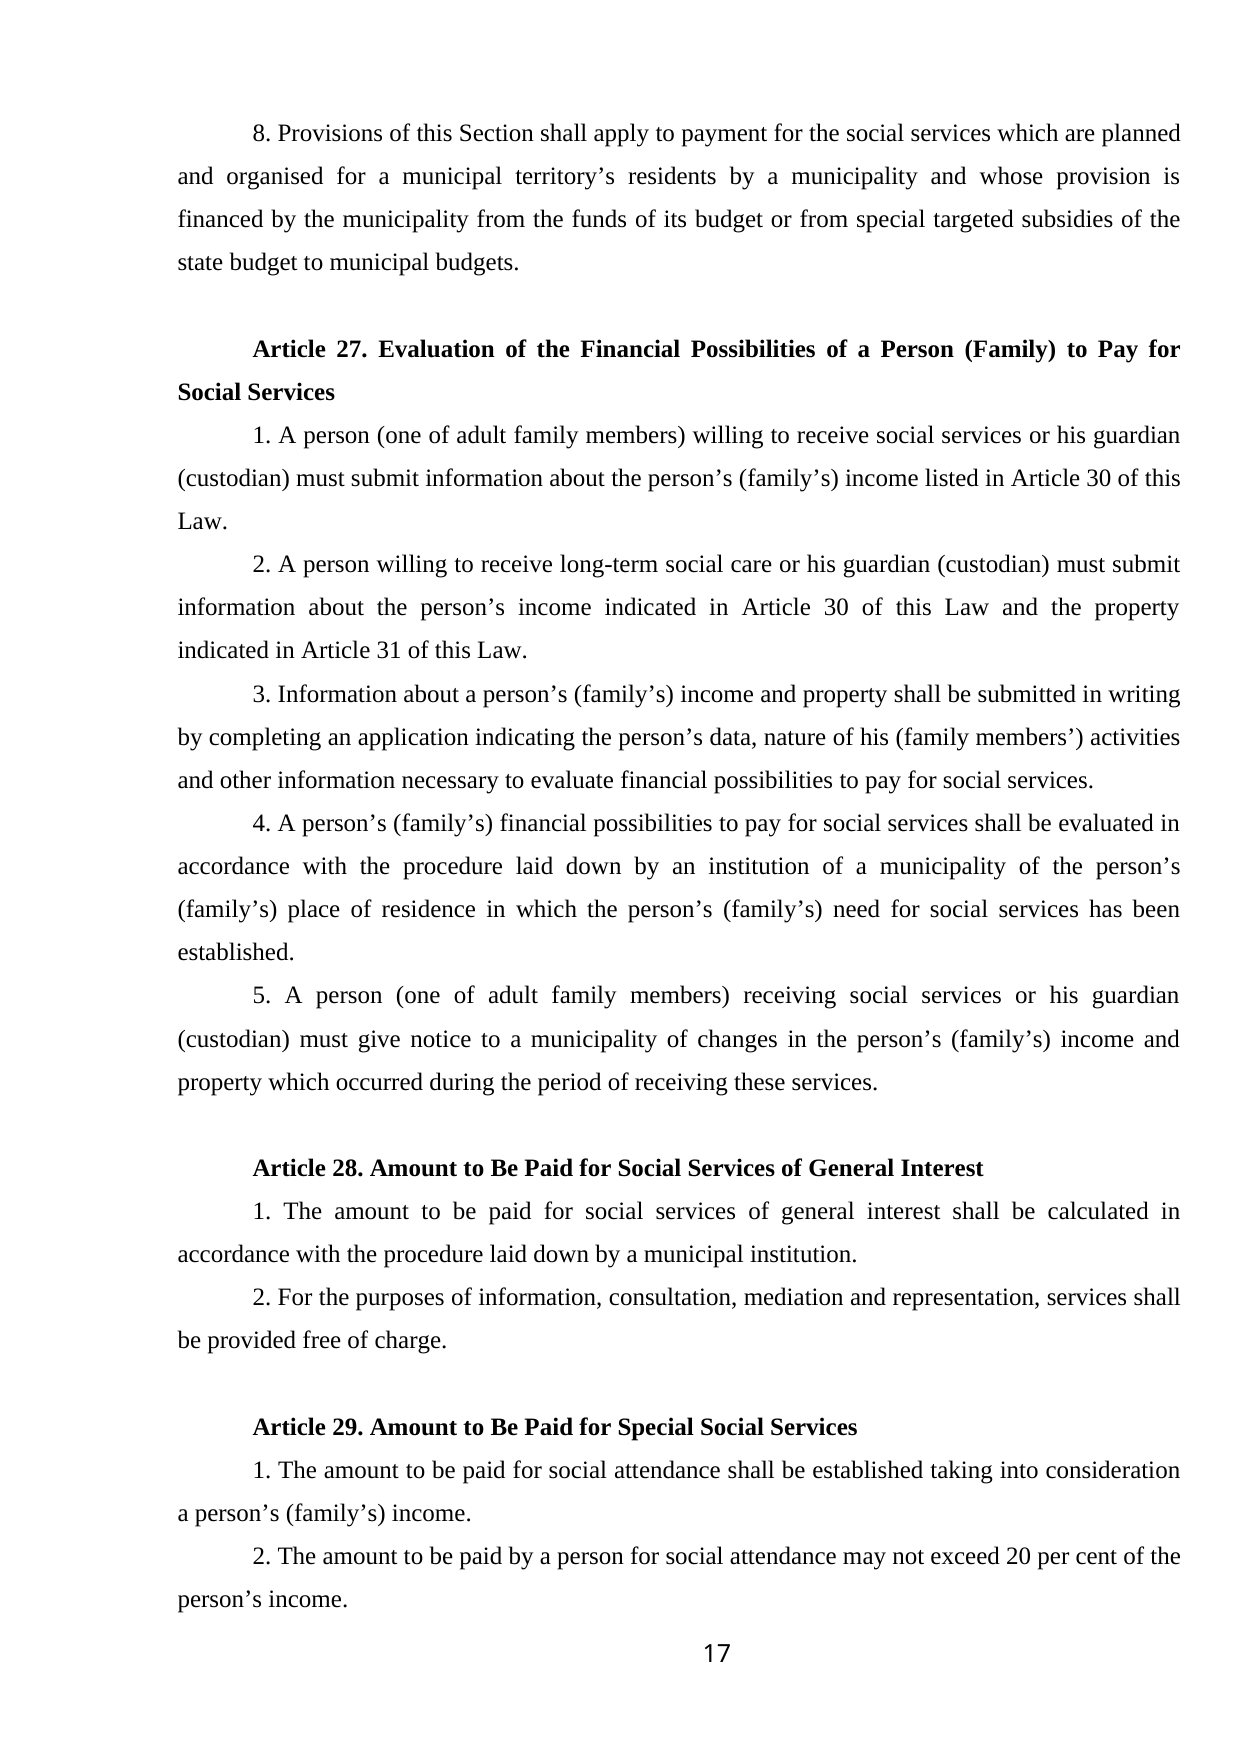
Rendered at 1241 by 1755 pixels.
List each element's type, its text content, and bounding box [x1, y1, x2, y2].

text 2. A person willing to receive long-term social care or his guardian (custodian) must submit information about the person’s income indicated in Article 30 of this Law and the property indicated in Article 31 of this Law. [177, 549, 1181, 664]
text 5. A person (one of adult family members) receiving social services or his guardian (custodian) must give notice to a municipality of changes in the person’s (family’s) income and property which occurred during the period of receiving these services. [177, 981, 1181, 1096]
text 1. The amount to be paid for social attendance shall be established taking into consideration a person’s (family’s) income. [177, 1455, 1181, 1527]
text 1. The amount to be paid for social services of general interest shall be calculated in accordance with the procedure laid down by a municipal institution. [177, 1196, 1181, 1268]
text 1. A person (one of adult family members) willing to receive social services or his guardian (custodian) must submit information about the person’s (family’s) income listed in Article 30 of this Law. [177, 420, 1181, 535]
text 4. A person’s (family’s) financial possibilities to pay for social services shall be evaluated in accordance with the procedure laid down by an institution of a municipality of the person’s (family’s) place of residence in which the person’s (family’s) need for social services has been established. [177, 808, 1181, 966]
text Article 28. Amount to Be Paid for Social Services of General Interest [177, 1153, 1181, 1182]
text Article 29. Amount to Be Paid for Special Social Services [177, 1412, 1181, 1441]
text 2. For the purposes of information, consultation, mediation and representation, services shall be provided free of charge. [177, 1282, 1181, 1354]
text 8. Provisions of this Section shall apply to payment for the social services which are planned and organised for a municipal territory’s residents by a municipality and whose provision is financed by the municipality from the funds of its budget or from special targeted subsidies of the state budget to municipal budgets. [177, 118, 1181, 276]
text Article 27. Evaluation of the Financial Possibilities of a Person (Family) to Pay for Social Services [177, 334, 1181, 406]
text 2. The amount to be paid by a person for social attendance may not exceed 20 per cent of the person’s income. [177, 1541, 1181, 1613]
text 3. Information about a person’s (family’s) income and property shall be submitted in writing by completing an application indicating the person’s data, nature of his (family members’) activities and other information necessary to evaluate financial possibilities to pay for social services. [177, 679, 1181, 794]
